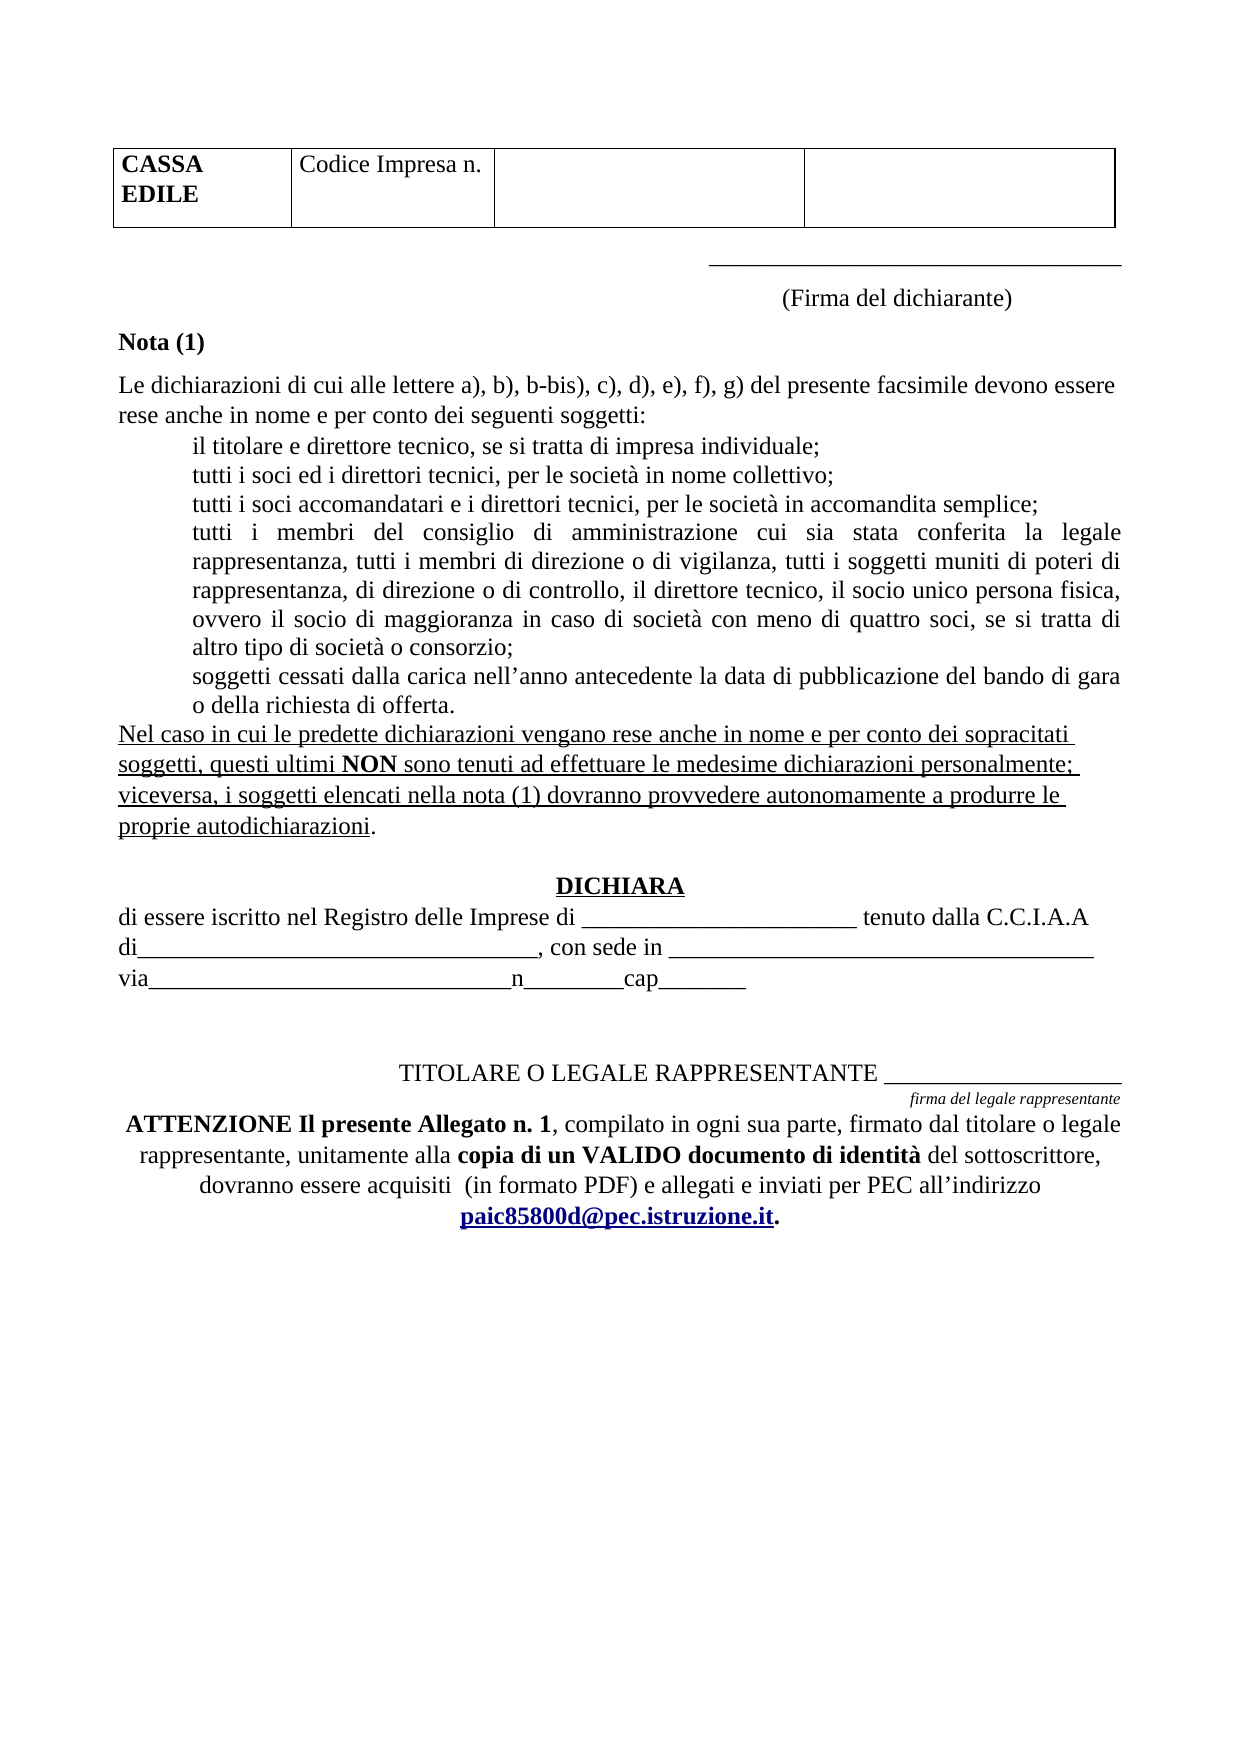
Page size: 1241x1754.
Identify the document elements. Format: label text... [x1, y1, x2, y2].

text _________________________________ [709, 240, 1140, 269]
list il titolare e direttore tecnico, se si tratta di impresa individuale; [148, 431, 1122, 460]
table_cell [495, 149, 804, 227]
table_cell [805, 149, 1114, 227]
text (Firma del dichiarante) [708, 283, 1140, 312]
text Nel caso in cui le predette dichiarazioni vengano rese anche in nome e per conto dei sopracitati soggetti, questi ultimi NON sono tenuti ad effettuare le medesime dichiarazioni personalmente; viceversa, i soggetti elencati nella nota (1) dovranno provvedere autonomamente a produrre le proprie autodichiarazioni. [118, 719, 1122, 840]
text firma del legale rappresentante [118, 1088, 1122, 1108]
list tutti i soci accomandatari e i direttori tecnici, per le società in accomandita semplice; [148, 489, 1122, 517]
text DICHIARA [118, 871, 1122, 899]
list tutti i membri del consiglio di amministrazione cui sia stata conferita la legale rappresentanza, tutti i membri di direzione o di vigilanza, tutti i soggetti muniti di poteri di rappresentanza, di direzione o di controllo, il direttore tecnico, il socio unico persona fisica, ovvero il socio di maggioranza in caso di società con meno di quattro soci, se si tratta di altro tipo di società o consorzio; [148, 517, 1122, 661]
text di essere iscritto nel Registro delle Imprese di ______________________ tenuto dalla C.C.I.A.A di________________________________, con sede in __________________________________ via_____________________________n________cap_______ [118, 902, 1122, 992]
text Le dichiarazioni di cui alle lettere a), b), b-bis), c), d), e), f), g) del presente facsimile devono essere rese anche in nome e per conto dei seguenti soggetti: [118, 370, 1122, 429]
text TITOLARE O LEGALE RAPPRESENTANTE ___________________ [118, 1058, 1122, 1087]
text Nota (1) [118, 327, 1122, 355]
table_cell CASSA EDILE [114, 149, 291, 227]
text ATTENZIONE Il presente Allegato n. 1, compilato in ogni sua parte, firmato dal titolare o legale rappresentante, unitamente alla copia di un VALIDO documento di identità del sottoscrittore, dovranno essere acquisiti (in formato PDF) e allegati e inviati per PEC all’indirizzo paic85800d@pec.istruzione.it. [118, 1109, 1122, 1230]
list soggetti cessati dalla carica nell’anno antecedente la data di pubblicazione del bando di gara o della richiesta di offerta. [148, 661, 1122, 719]
table_cell Codice Impresa n. [292, 149, 494, 227]
list tutti i soci ed i direttori tecnici, per le società in nome collettivo; [148, 460, 1122, 489]
